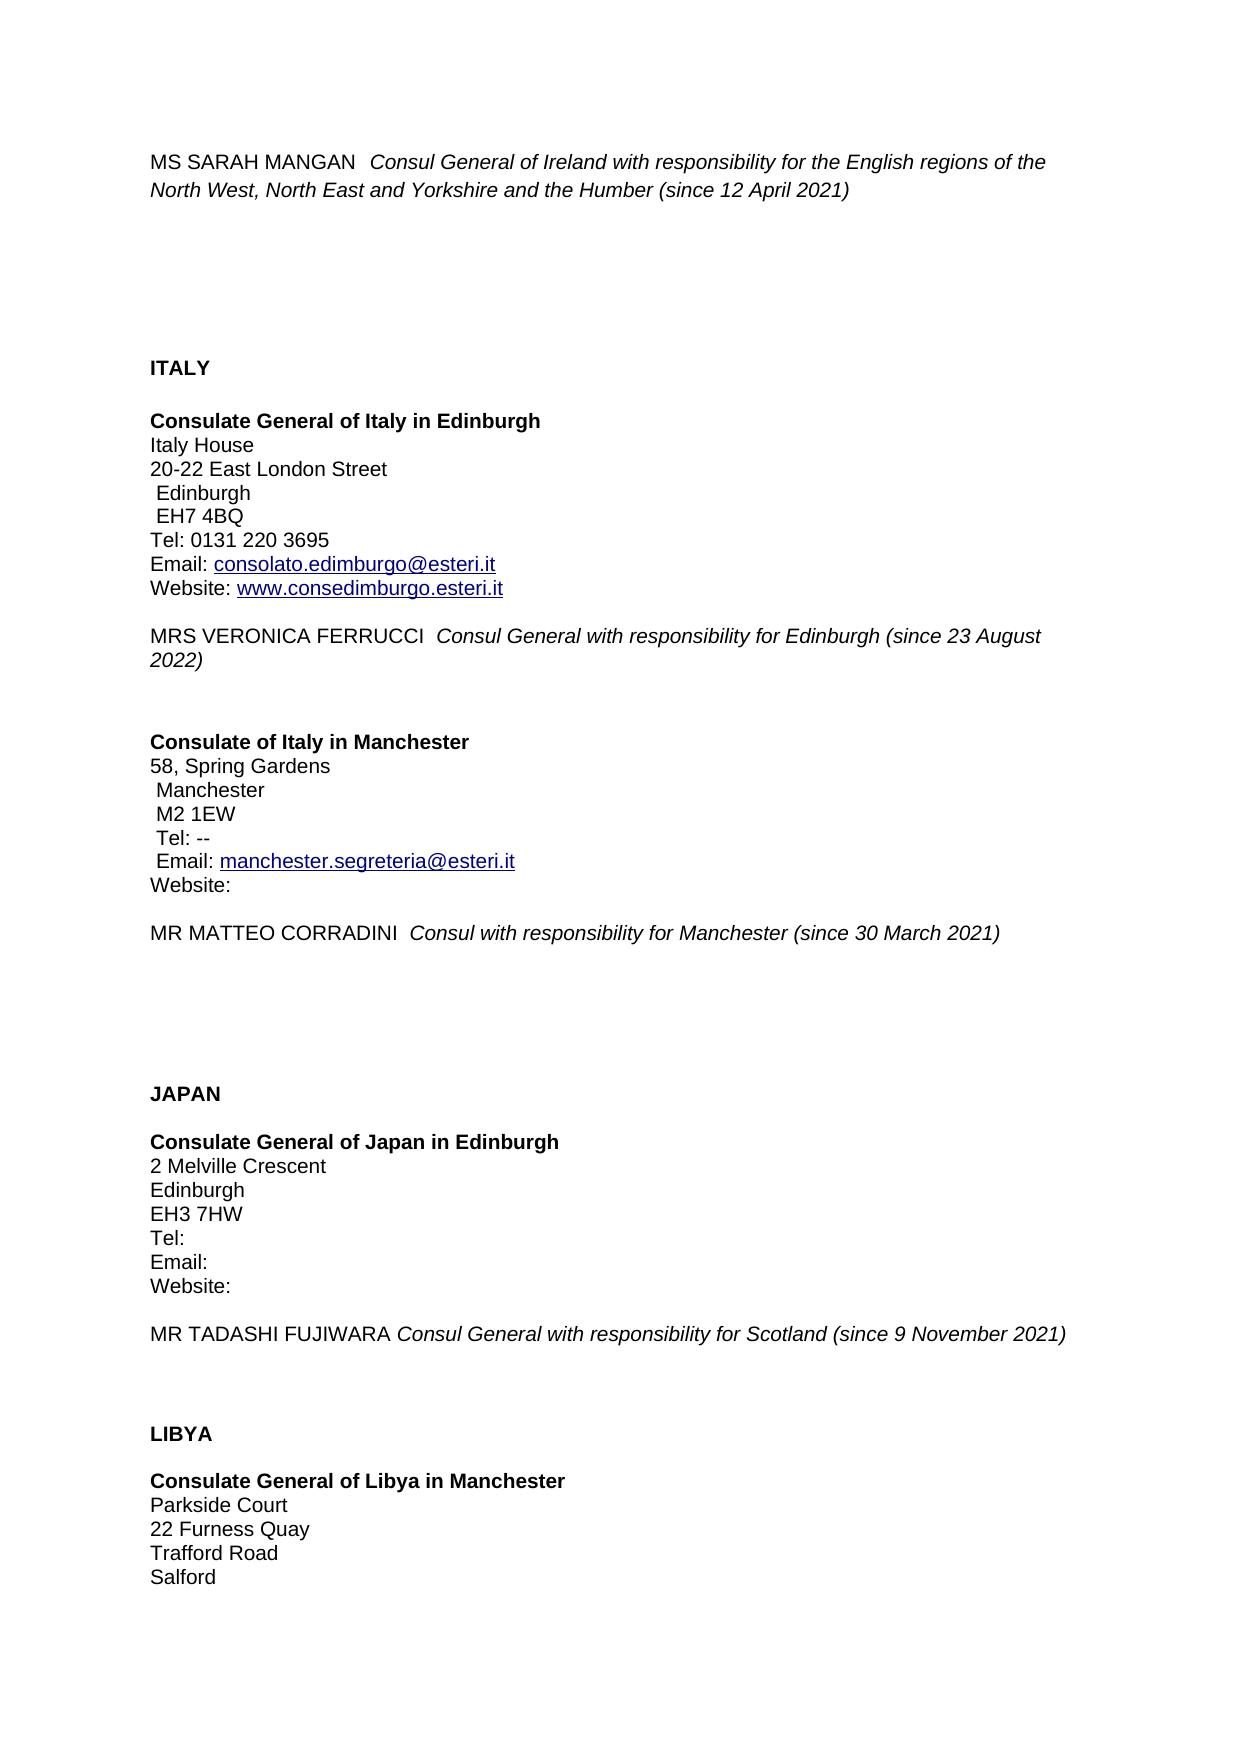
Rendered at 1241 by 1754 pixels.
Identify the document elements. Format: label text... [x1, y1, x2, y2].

text Edinburgh EH7 4BQ Tel: 0131 220 3695 Email: consolato.edimburgo@esteri.it Website: www.consedimburgo.esteri.it [150, 480, 1090, 600]
text MRS VERONICA FERRUCCI Consul General with responsibility for Edinburgh (since 23 August 2022) [150, 624, 1090, 672]
text MR MATTEO CORRADINI Consul with responsibility for Manchester (since 30 March 2021) [150, 921, 1090, 945]
text ITALY Consulate General of Italy in Edinburgh [150, 327, 1090, 432]
text LIBYA [150, 1421, 1090, 1469]
text 58, Spring Gardens Manchester M2 1EW Tel: -- Email: manchester.segreteria@esteri.it Website: [150, 753, 1090, 897]
text JAPAN [150, 1082, 1090, 1106]
text Italy House [150, 432, 1090, 456]
text Consulate General of Libya in Manchester Parkside Court 22 Furness Quay Trafford Road Salford [150, 1469, 1090, 1589]
text Consulate of Italy in Manchester [150, 729, 1090, 753]
text MS SARAH MANGAN Consul General of Ireland with responsibility for the English regions of the North West, North East and Yorkshire and the Humber (since 12 April 2021) [150, 150, 1090, 201]
text 20-22 East London Street [150, 456, 1090, 480]
text Consulate General of Japan in Edinburgh [150, 1130, 1090, 1154]
text 2 Melville Crescent Edinburgh EH3 7HW Tel: Email: Website: [150, 1154, 1090, 1322]
text MR TADASHI FUJIWARA Consul General with responsibility for Scotland (since 9 November 2021) [150, 1322, 1090, 1346]
